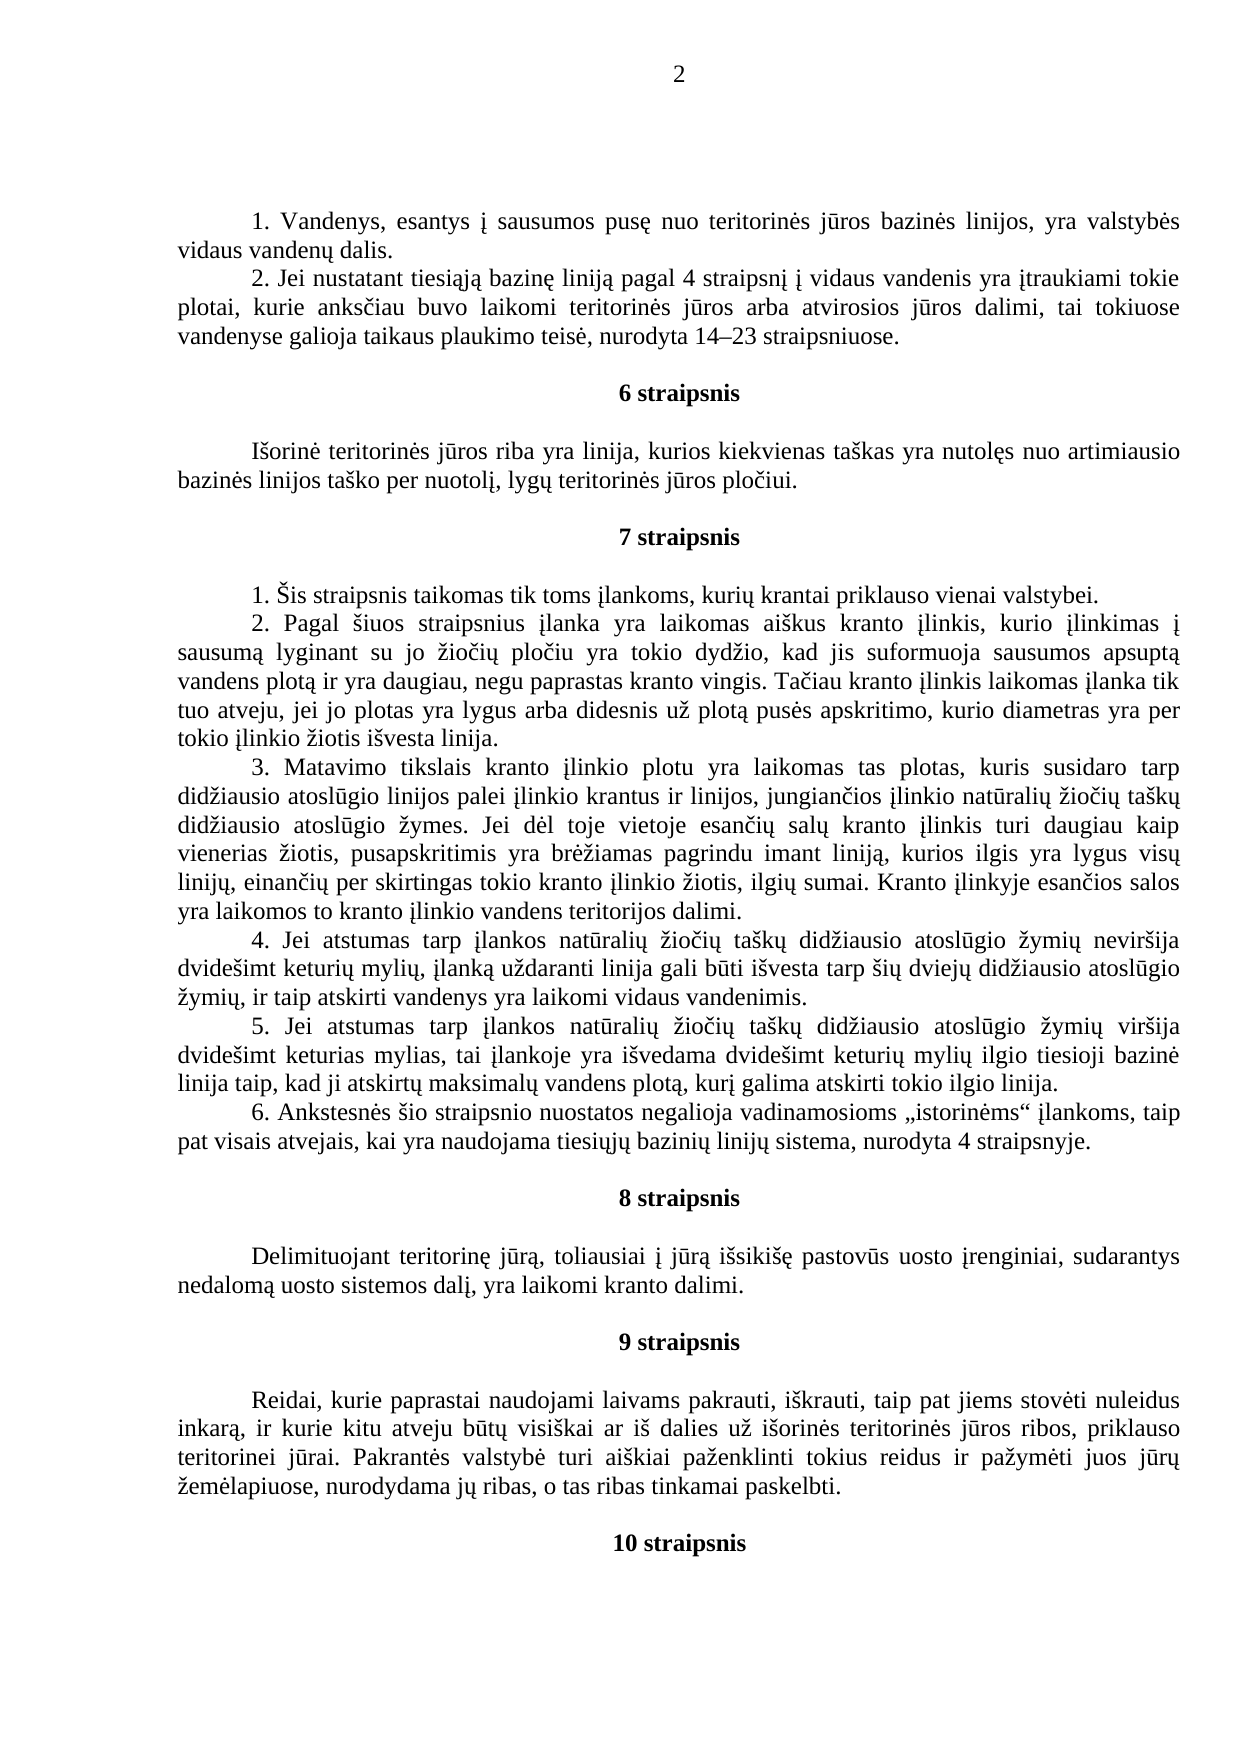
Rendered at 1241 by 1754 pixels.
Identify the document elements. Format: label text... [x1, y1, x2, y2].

text 7 straipsnis [177, 522, 1181, 551]
text 2. Jei nustatant tiesiąją bazinę liniją pagal 4 straipsnį į vidaus vandenis yra įtraukiami tokie plotai, kurie anksčiau buvo laikomi teritorinės jūros arba atvirosios jūros dalimi, tai tokiuose vandenyse galioja taikaus plaukimo teisė, nurodyta 14–23 straipsniuose. [177, 263, 1181, 350]
text 6 straipsnis [177, 378, 1181, 407]
text Išorinė teritorinės jūros riba yra linija, kurios kiekvienas taškas yra nutolęs nuo artimiausio bazinės linijos taško per nuotolį, lygų teritorinės jūros pločiui. [177, 436, 1181, 493]
text 8 straipsnis [177, 1183, 1181, 1212]
text 10 straipsnis [177, 1528, 1181, 1557]
text 1. Šis straipsnis taikomas tik toms įlankoms, kurių krantai priklauso vienai valstybei. [177, 580, 1181, 608]
text Delimituojant teritorinę jūrą, toliausiai į jūrą išsikišę pastovūs uosto įrenginiai, sudarantys nedalomą uosto sistemos dalį, yra laikomi kranto dalimi. [177, 1241, 1181, 1298]
text 4. Jei atstumas tarp įlankos natūralių žiočių taškų didžiausio atoslūgio žymių neviršija dvidešimt keturių mylių, įlanką uždaranti linija gali būti išvesta tarp šių dviejų didžiausio atoslūgio žymių, ir taip atskirti vandenys yra laikomi vidaus vandenimis. [177, 925, 1181, 1011]
text 9 straipsnis [177, 1327, 1181, 1356]
text 6. Ankstesnės šio straipsnio nuostatos negalioja vadinamosioms „istorinėms“ įlankoms, taip pat visais atvejais, kai yra naudojama tiesiųjų bazinių linijų sistema, nurodyta 4 straipsnyje. [177, 1097, 1181, 1155]
text 1. Vandenys, esantys į sausumos pusę nuo teritorinės jūros bazinės linijos, yra valstybės vidaus vandenų dalis. [177, 206, 1181, 263]
text 5. Jei atstumas tarp įlankos natūralių žiočių taškų didžiausio atoslūgio žymių viršija dvidešimt keturias mylias, tai įlankoje yra išvedama dvidešimt keturių mylių ilgio tiesioji bazinė linija taip, kad ji atskirtų maksimalų vandens plotą, kurį galima atskirti tokio ilgio linija. [177, 1011, 1181, 1097]
text 2. Pagal šiuos straipsnius įlanka yra laikomas aiškus kranto įlinkis, kurio įlinkimas į sausumą lyginant su jo žiočių pločiu yra tokio dydžio, kad jis suformuoja sausumos apsuptą vandens plotą ir yra daugiau, negu paprastas kranto vingis. Tačiau kranto įlinkis laikomas įlanka tik tuo atveju, jei jo plotas yra lygus arba didesnis už plotą pusės apskritimo, kurio diametras yra per tokio įlinkio žiotis išvesta linija. [177, 608, 1181, 752]
text Reidai, kurie paprastai naudojami laivams pakrauti, iškrauti, taip pat jiems stovėti nuleidus inkarą, ir kurie kitu atveju būtų visiškai ar iš dalies už išorinės teritorinės jūros ribos, priklauso teritorinei jūrai. Pakrantės valstybė turi aiškiai paženklinti tokius reidus ir pažymėti juos jūrų žemėlapiuose, nurodydama jų ribas, o tas ribas tinkamai paskelbti. [177, 1385, 1181, 1500]
text 3. Matavimo tikslais kranto įlinkio plotu yra laikomas tas plotas, kuris susidaro tarp didžiausio atoslūgio linijos palei įlinkio krantus ir linijos, jungiančios įlinkio natūralių žiočių taškų didžiausio atoslūgio žymes. Jei dėl toje vietoje esančių salų kranto įlinkis turi daugiau kaip vienerias žiotis, pusapskritimis yra brėžiamas pagrindu imant liniją, kurios ilgis yra lygus visų linijų, einančių per skirtingas tokio kranto įlinkio žiotis, ilgių sumai. Kranto įlinkyje esančios salos yra laikomos to kranto įlinkio vandens teritorijos dalimi. [177, 752, 1181, 925]
